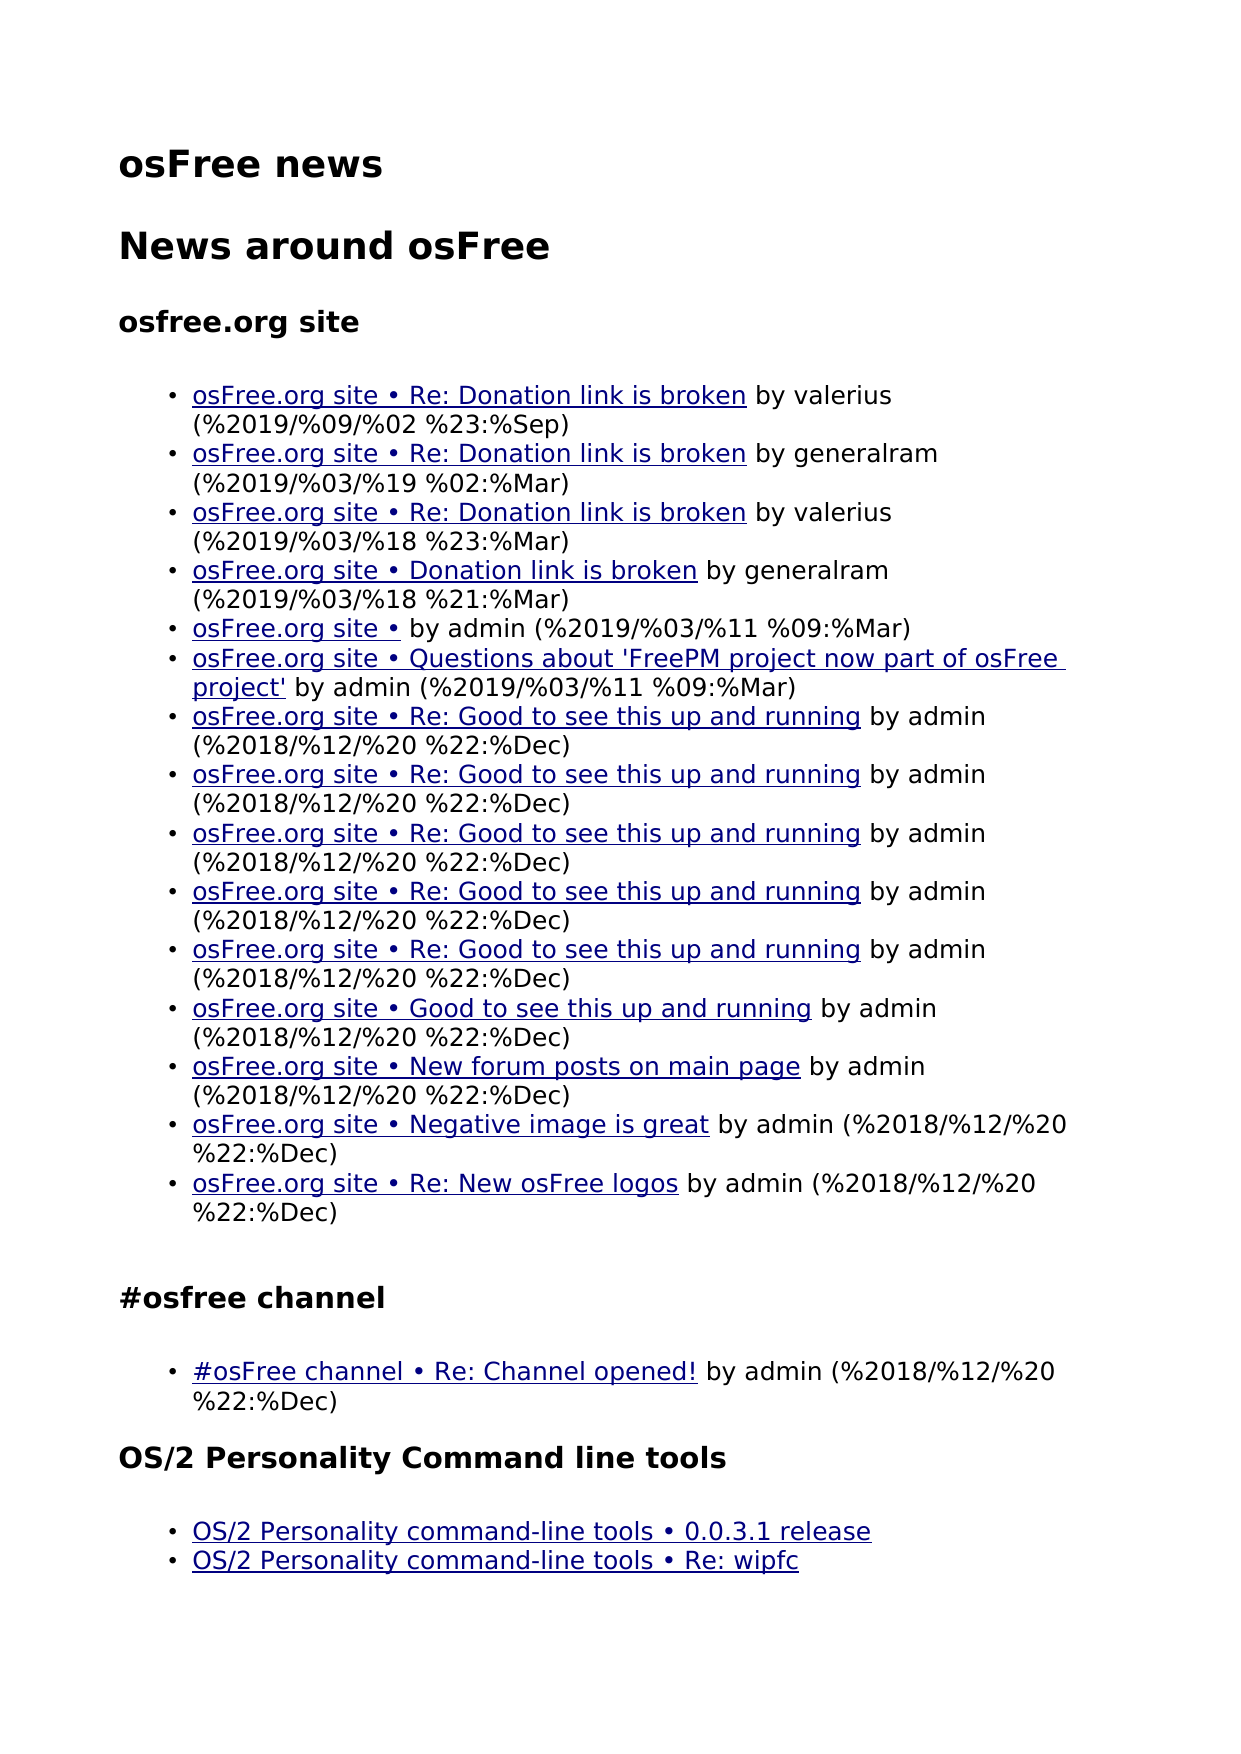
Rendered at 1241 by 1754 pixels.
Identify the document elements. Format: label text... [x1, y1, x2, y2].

list osFree.org site • by admin (%2019/%03/%11 %09:%Mar) [177, 615, 1122, 644]
list osFree.org site • Re: Donation link is broken by generalram (%2019/%03/%19 %02:%Mar) [177, 440, 1122, 498]
list osFree.org site • Donation link is broken by generalram (%2019/%03/%18 %21:%Mar) [177, 556, 1122, 615]
subtitle osFree news [118, 143, 1122, 187]
list osFree.org site • New forum posts on main page by admin (%2018/%12/%20 %22:%Dec) [177, 1052, 1122, 1111]
list OS/2 Personality command-line tools • 0.0.3.1 release [177, 1517, 1122, 1546]
list #osFree channel • Re: Channel opened! by admin (%2018/%12/%20 %22:%Dec) [177, 1358, 1122, 1416]
list osFree.org site • Re: Good to see this up and running by admin (%2018/%12/%20 %22:%Dec) [177, 819, 1122, 877]
list osFree.org site • Re: Good to see this up and running by admin (%2018/%12/%20 %22:%Dec) [177, 936, 1122, 994]
list osFree.org site • Re: Donation link is broken by valerius (%2019/%03/%18 %23:%Mar) [177, 498, 1122, 556]
subtitle OS/2 Personality Command line tools [118, 1441, 1122, 1475]
list osFree.org site • Re: New osFree logos by admin (%2018/%12/%20 %22:%Dec) [177, 1169, 1122, 1227]
subtitle osfree.org site [118, 305, 1122, 339]
list osFree.org site • Negative image is great by admin (%2018/%12/%20 %22:%Dec) [177, 1111, 1122, 1169]
list osFree.org site • Good to see this up and running by admin (%2018/%12/%20 %22:%Dec) [177, 994, 1122, 1052]
list osFree.org site • Questions about 'FreePM project now part of osFree project' by admin (%2019/%03/%11 %09:%Mar) [177, 644, 1122, 702]
list osFree.org site • Re: Good to see this up and running by admin (%2018/%12/%20 %22:%Dec) [177, 761, 1122, 819]
list OS/2 Personality command-line tools • Re: wipfc [177, 1546, 1122, 1575]
subtitle #osfree channel [118, 1282, 1122, 1316]
subtitle News around osFree [118, 224, 1122, 268]
list osFree.org site • Re: Donation link is broken by valerius (%2019/%09/%02 %23:%Sep) [177, 381, 1122, 440]
list osFree.org site • Re: Good to see this up and running by admin (%2018/%12/%20 %22:%Dec) [177, 877, 1122, 936]
list osFree.org site • Re: Good to see this up and running by admin (%2018/%12/%20 %22:%Dec) [177, 702, 1122, 761]
